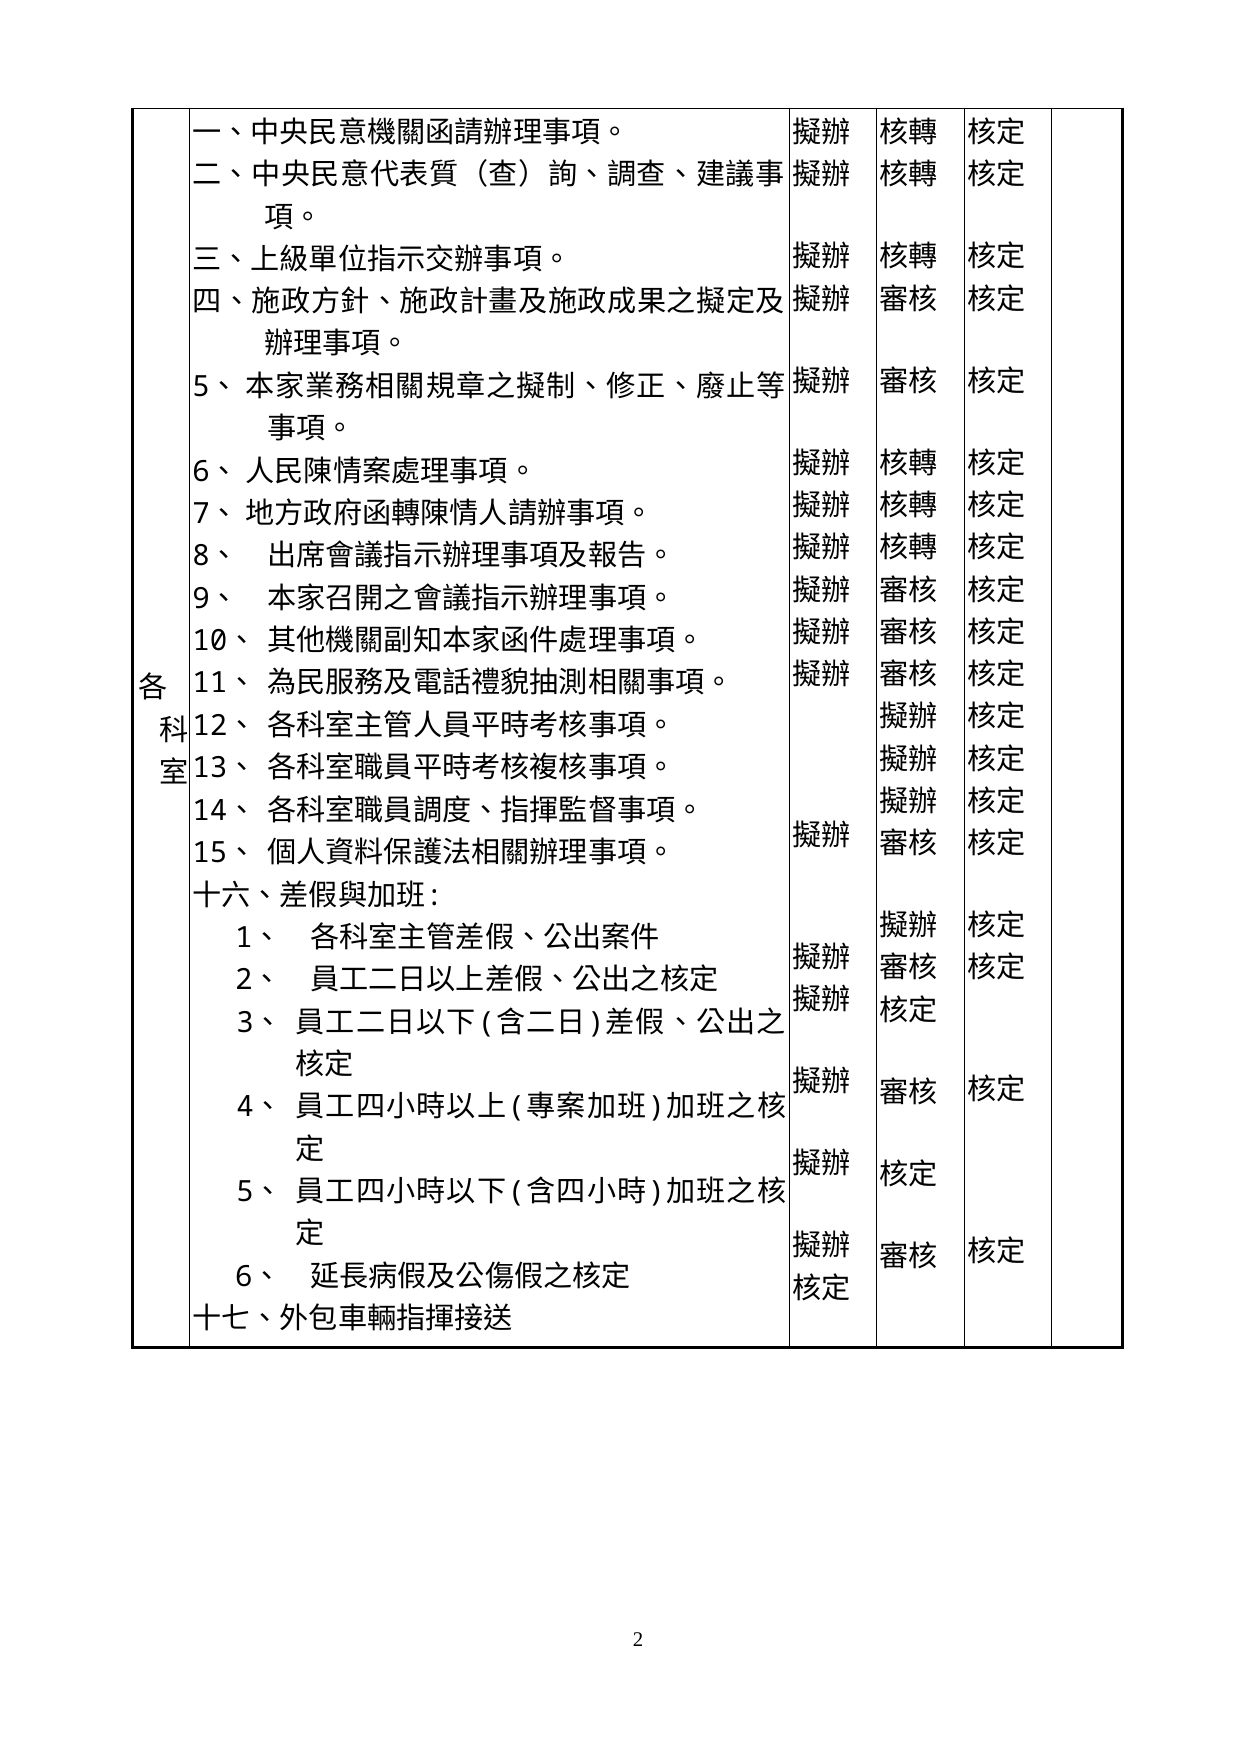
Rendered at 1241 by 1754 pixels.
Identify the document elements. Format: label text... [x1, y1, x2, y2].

table_cell 核定 核定 核定 核定 核定 核定 核定 核定 核定 核定 核定 核定 核定 核定 核定 核定 核定 核定 核定 [965, 109, 1051, 1346]
table_cell 核轉 核轉 核轉 審核 審核 核轉 核轉 核轉 審核 審核 審核 擬辦 擬辦 擬辦 審核 擬辦 審核 核定 審核 核定 審核 [877, 109, 964, 1346]
table_cell 各科室 [134, 109, 189, 1346]
table_cell 擬辦 擬辦 擬辦 擬辦 擬辦 擬辦 擬辦 擬辦 擬辦 擬辦 擬辦 擬辦 擬辦 擬辦 擬辦 擬辦 擬辦 核定 [790, 109, 876, 1346]
table_cell [1052, 109, 1121, 1346]
table_cell 一、中央民意機關函請辦理事項。 二、中央民意代表質（查）詢、調查、建議事項。 三、上級單位指示交辦事項。 四、施政方針、施政計畫及施政成果之擬定及辦理事項。 本家業務相關規章之擬制、修正、廢止等事項。 人民陳情案處理事項。 地方政府函轉陳情人請辦事項。 出席會議指示辦理事項及報告。 本家召開之會議指示辦理事項。 其他機關副知本家函件處理事項。 為民服務及電話禮貌抽測相關事項。 各科室主管人員平時考核事項。 各科室職員平時考核複核事項。 各科室職員調度、指揮監督事項。 個人資料保護法相關辦理事項。 十六、差假與加班: 各科室主管差假、公出案件 員工二日以上差假、公出之核定 員工二日以下(含二日)差假、公出之核定 員工四小時以上(專案加班)加班之核定 員工四小時以下(含四小時)加班之核定 延長病假及公傷假之核定 十七、外包車輛指揮接送 [190, 109, 789, 1346]
